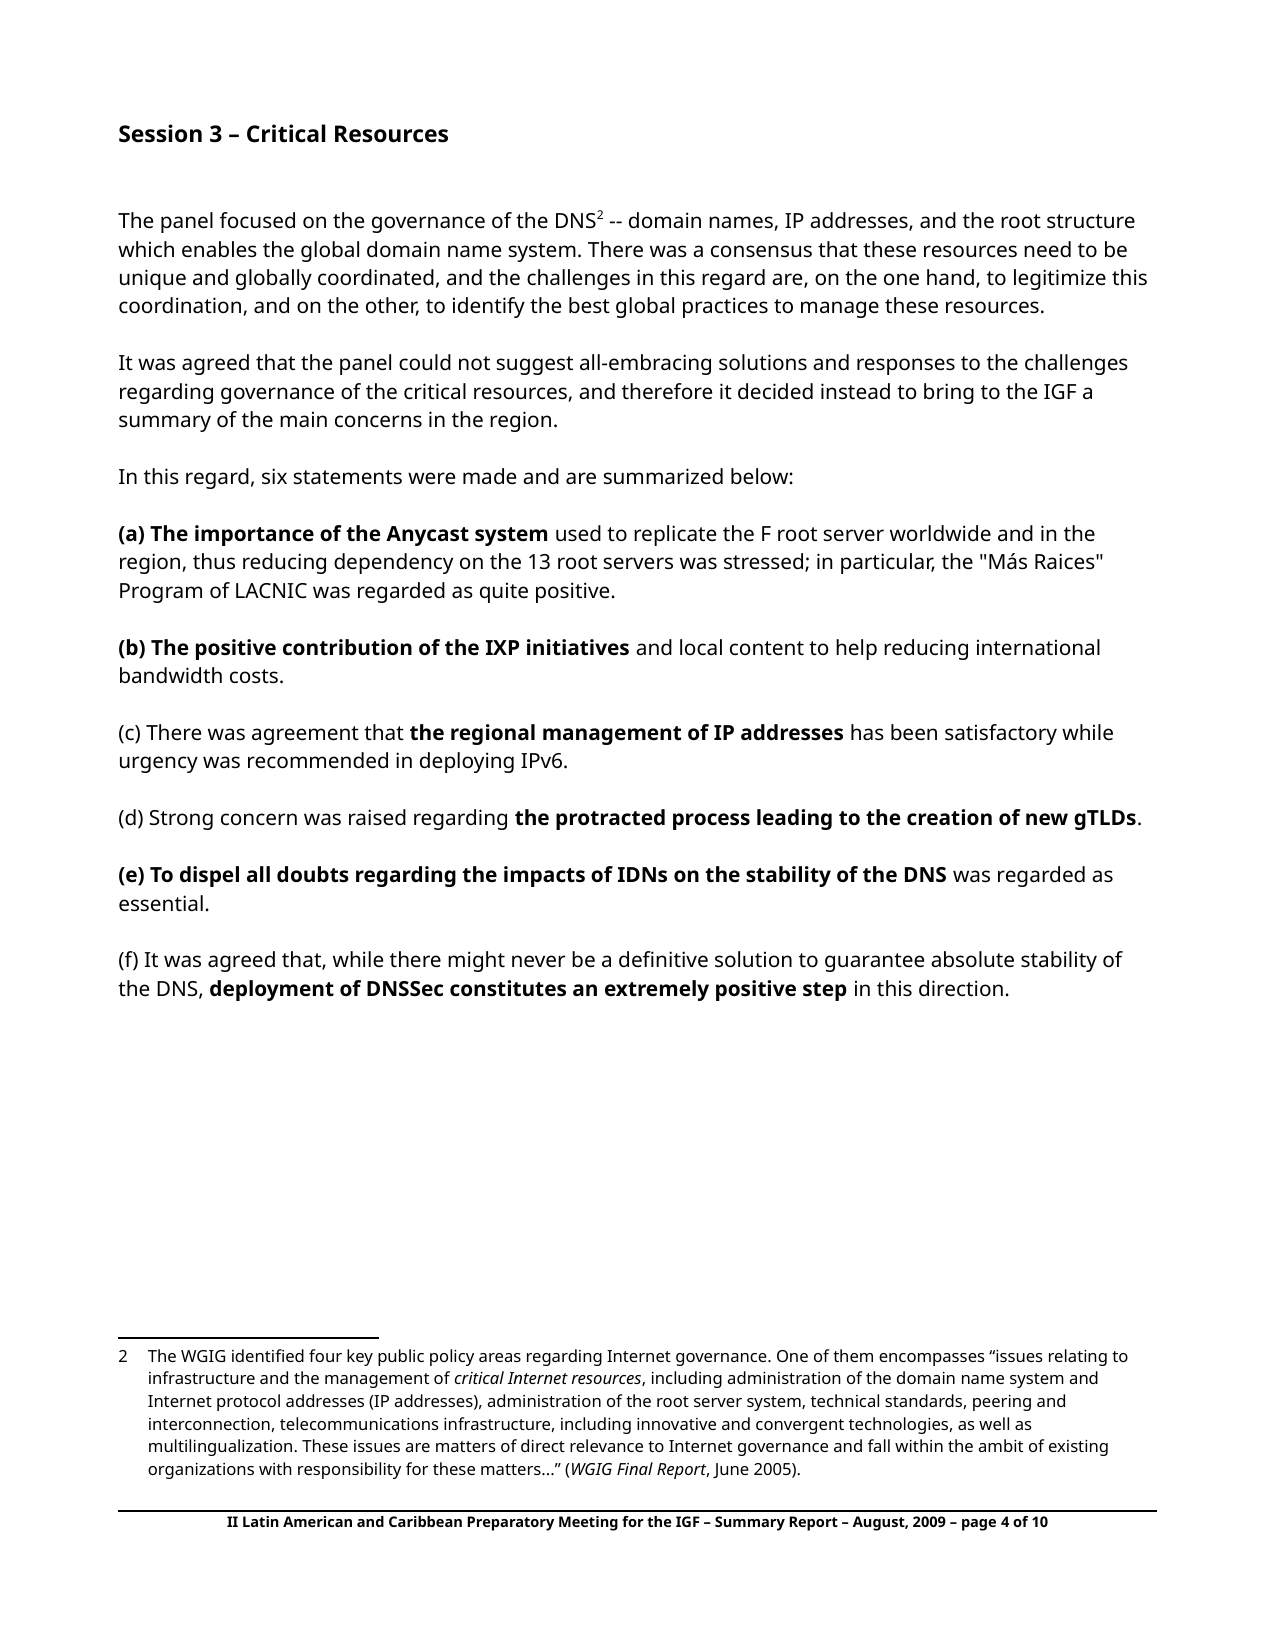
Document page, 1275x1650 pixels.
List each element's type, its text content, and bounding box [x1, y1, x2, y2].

text (d) Strong concern was raised regarding the protracted process leading to the creation of new gTLDs. [118, 803, 1157, 832]
text (e) To dispel all doubts regarding the impacts of IDNs on the stability of the DNS was regarded as essential. [118, 860, 1157, 917]
text (c) There was agreement that the regional management of IP addresses has been satisfactory while urgency was recommended in deploying IPv6. [118, 718, 1157, 775]
text The panel focused on the governance of the DNS -- domain names, IP addresses, and the root structure which enables the global domain name system. There was a consensus that these resources need to be unique and globally coordinated, and the challenges in this regard are, on the one hand, to legitimize this coordination, and on the other, to identify the best global practices to manage these resources. [118, 206, 1157, 320]
text Session 3 – Critical Resources [118, 118, 1157, 149]
text (a) The importance of the Anycast system used to replicate the F root server worldwide and in the region, thus reducing dependency on the 13 root servers was stressed; in particular, the "Más Raices" Program of LACNIC was regarded as quite positive. [118, 519, 1157, 604]
text It was agreed that the panel could not suggest all-embracing solutions and responses to the challenges regarding governance of the critical resources, and therefore it decided instead to bring to the IGF a summary of the main concerns in the region. [118, 348, 1157, 434]
text In this regard, six statements were made and are summarized below: [118, 462, 1157, 491]
text (b) The positive contribution of the IXP initiatives and local content to help reducing international bandwidth costs. [118, 633, 1157, 690]
text The WGIG identified four key public policy areas regarding Internet governance. One of them encompasses “issues relating to infrastructure and the management of critical Internet resources, including administration of the domain name system and Internet protocol addresses (IP addresses), administration of the root server system, technical standards, peering and interconnection, telecommunications infrastructure, including innovative and convergent technologies, as well as multilingualization. These issues are matters of direct relevance to Internet governance and fall within the ambit of existing organizations with responsibility for these matters...” (WGIG Final Report, June 2005). [118, 1344, 1157, 1480]
text (f) It was agreed that, while there might never be a definitive solution to guarantee absolute stability of the DNS, deployment of DNSSec constitutes an extremely positive step in this direction. [118, 946, 1157, 1002]
